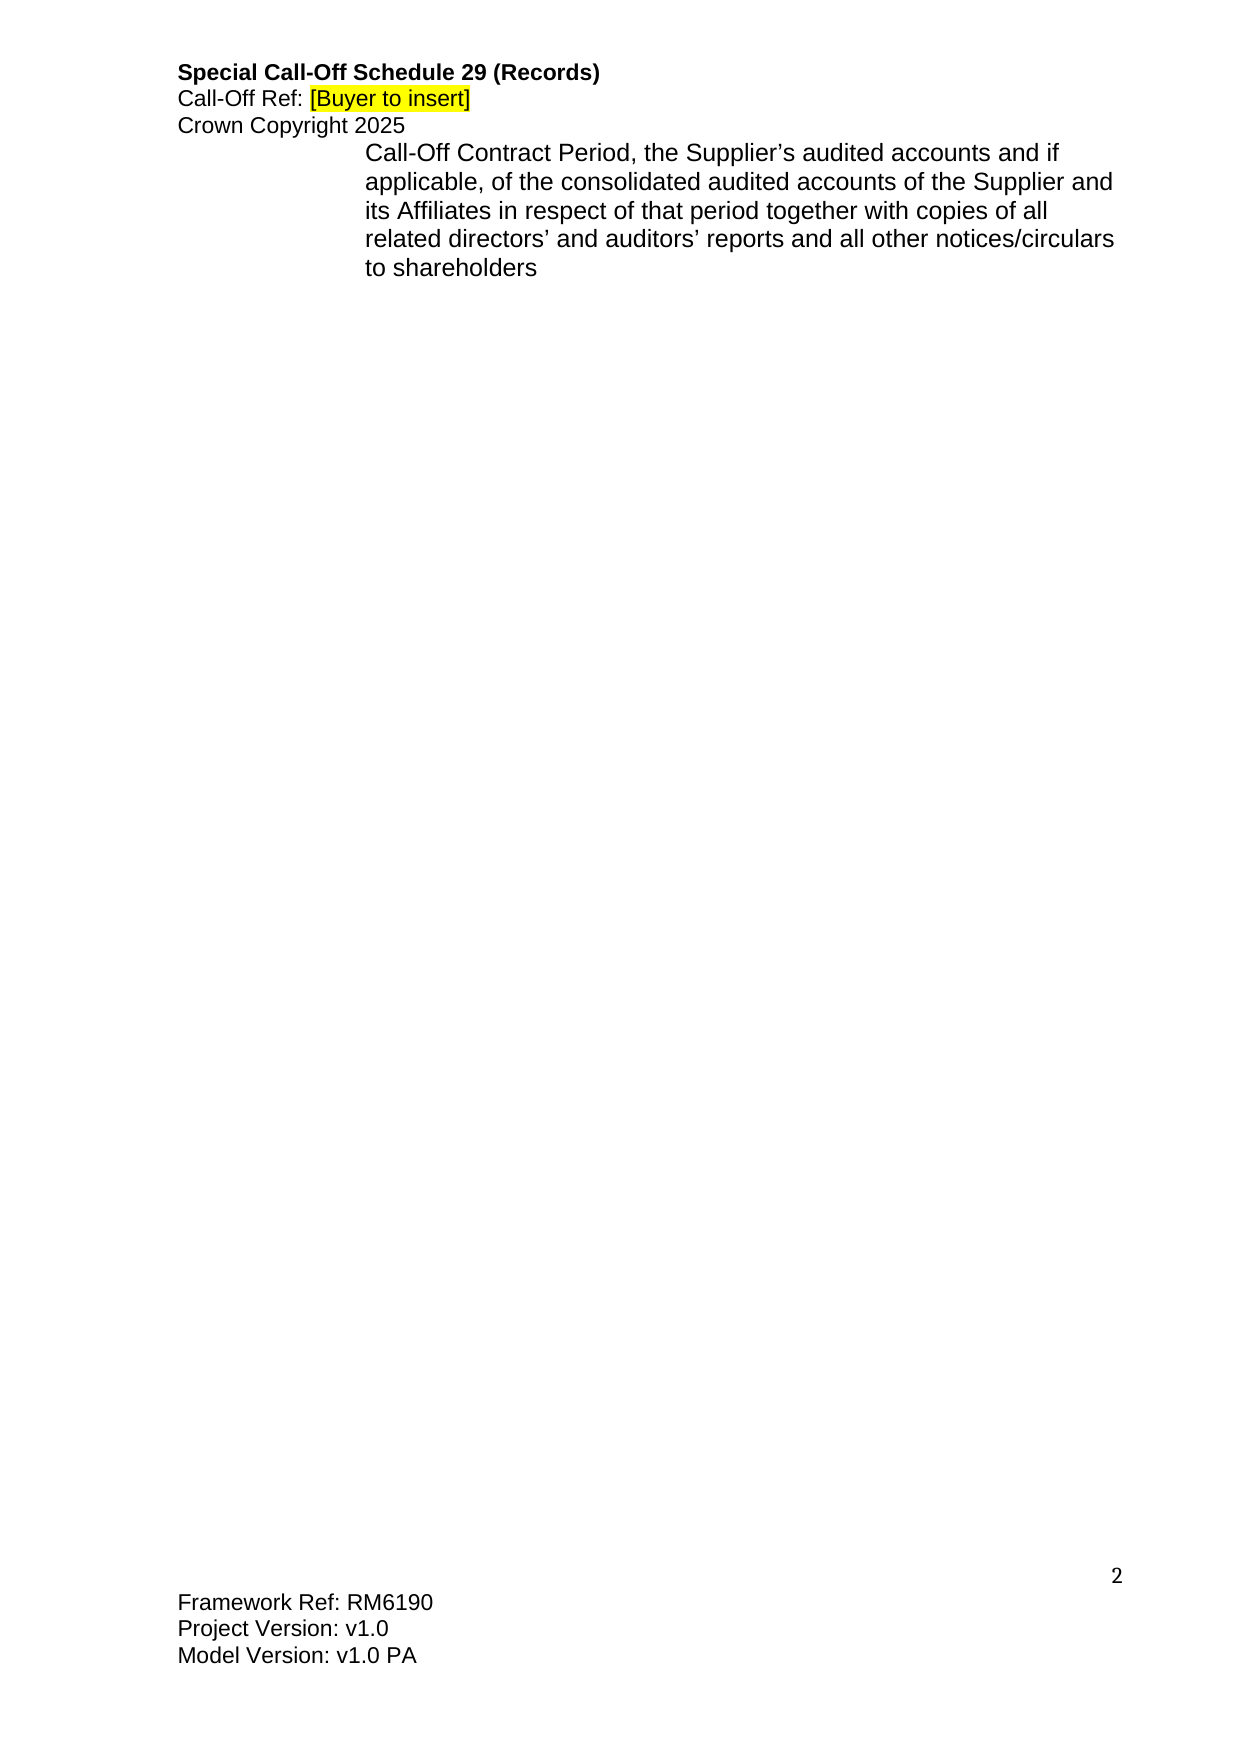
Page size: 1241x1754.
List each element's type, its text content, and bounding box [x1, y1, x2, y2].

list Call-Off Contract Period, the Supplier’s audited accounts and if applicable, of the consolidated audited accounts of the Supplier and its Affiliates in respect of that period together with copies of all related directors’ and auditors’ reports and all other notices/circulars to shareholders [252, 138, 1122, 282]
